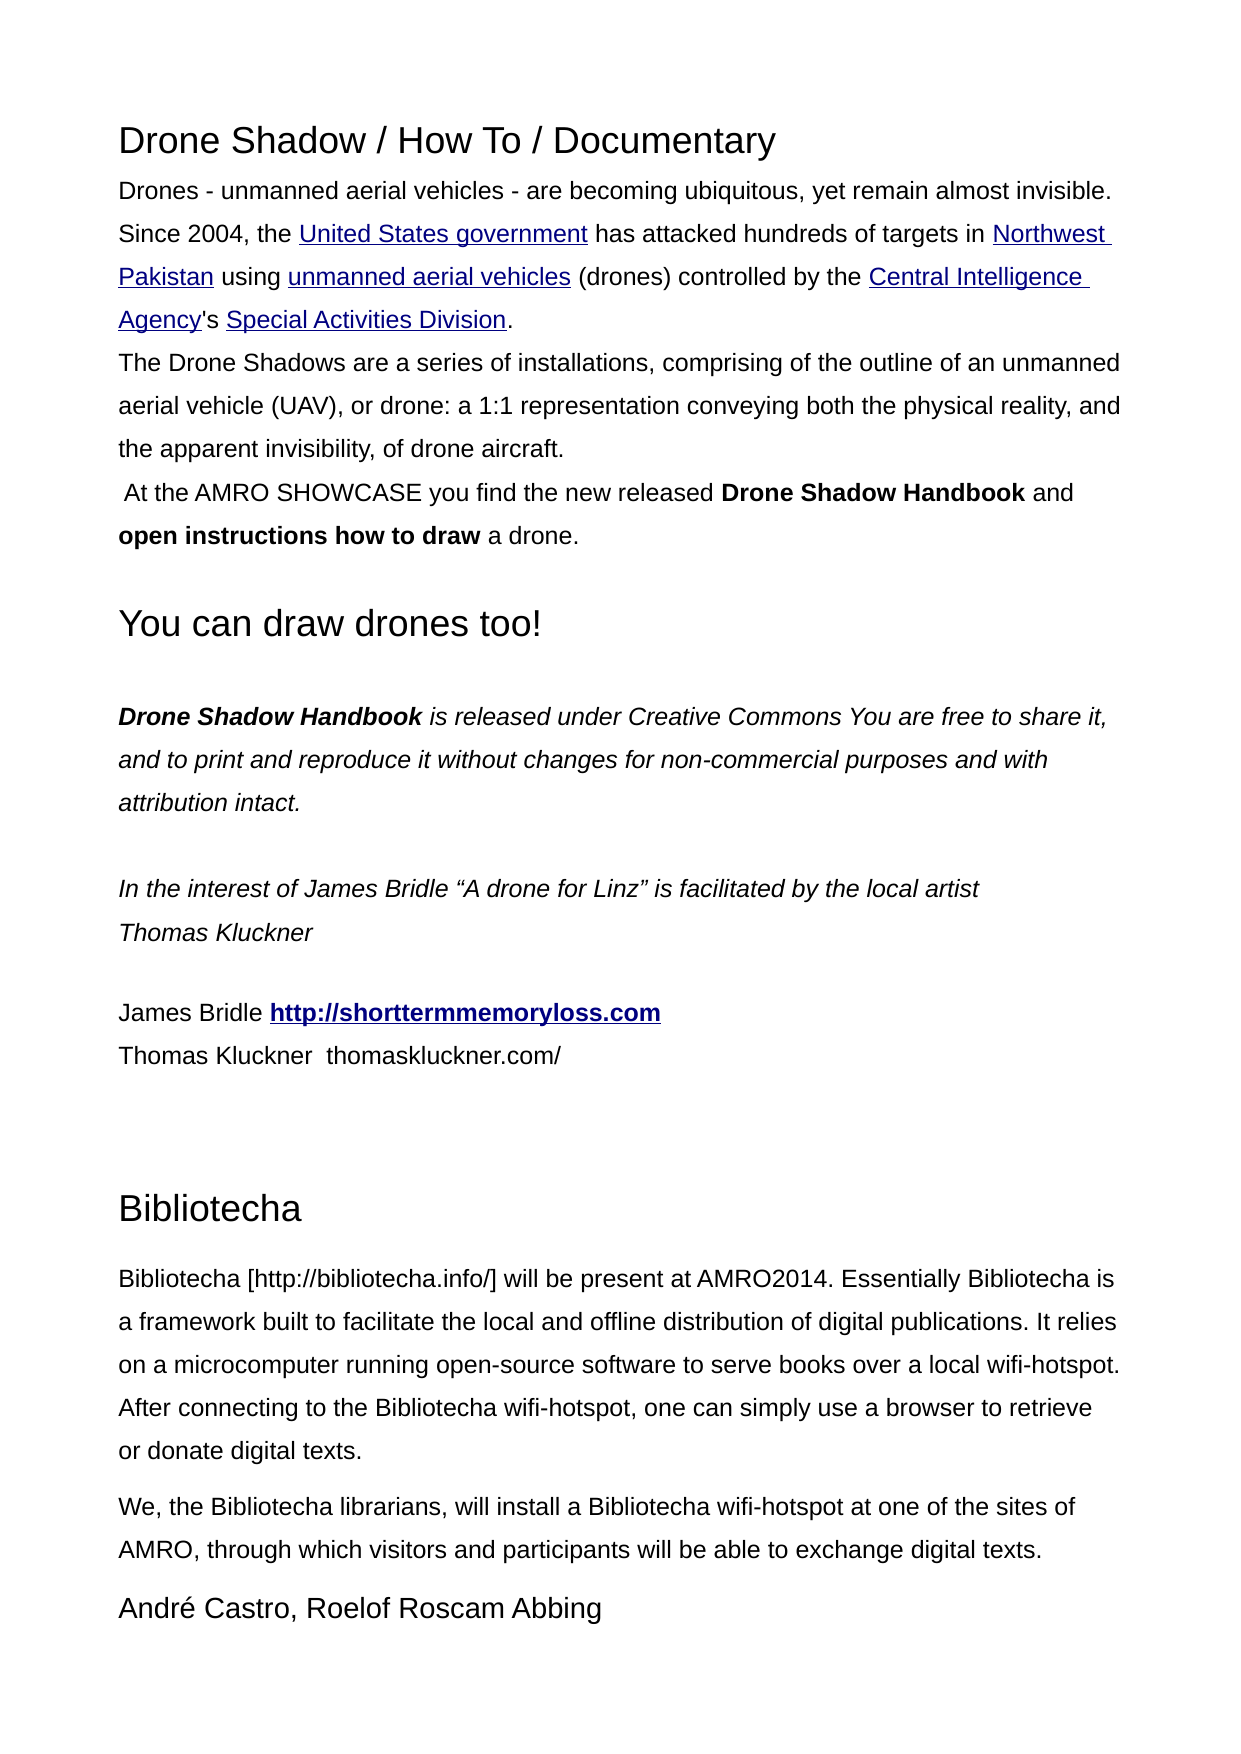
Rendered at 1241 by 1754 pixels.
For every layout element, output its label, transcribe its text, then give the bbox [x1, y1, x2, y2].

text We, the Bibliotecha librarians, will install a Bibliotecha wifi-hotspot at one of the sites of AMRO, through which visitors and participants will be able to exchange digital texts. [118, 1492, 1122, 1564]
text André Castro, Roelof Roscam Abbing [118, 1591, 1122, 1624]
text Bibliotecha [http://bibliotecha.info/] will be present at AMRO2014. Essentially Bibliotecha is a framework built to facilitate the local and offline distribution of digital publications. It relies on a microcomputer running open-source software to serve books over a local wifi-hotspot. After connecting to the Bibliotecha wifi-hotspot, one can simply use a browser to retrieve or donate digital texts. [118, 1264, 1122, 1465]
subtitle James Bridle http://shorttermmemoryloss.com Thomas Kluckner thomaskluckner.com/ [118, 998, 1122, 1070]
subtitle You can draw drones too! Drone Shadow Handbook is released under Creative Commons You are free to share it, and to print and reproduce it without changes for non-commercial purposes and with attribution intact. In the interest of James Bridle “A drone for Linz” is facilitated by the local artist Thomas Kluckner [118, 601, 1122, 946]
subtitle Bibliotecha [118, 1122, 1122, 1230]
subtitle Drone Shadow / How To / Documentary Drones - unmanned aerial vehicles - are becoming ubiquitous, yet remain almost invisible. Since 2004, the United States government has attacked hundreds of targets in Northwest Pakistan using unmanned aerial vehicles (drones) controlled by the Central Intelligence Agency's Special Activities Division. The Drone Shadows are a series of installations, comprising of the outline of an unmanned aerial vehicle (UAV), or drone: a 1:1 representation conveying both the physical reality, and the apparent invisibility, of drone aircraft. At the AMRO SHOWCASE you find the new released Drone Shadow Handbook and open instructions how to draw a drone. [118, 118, 1122, 549]
